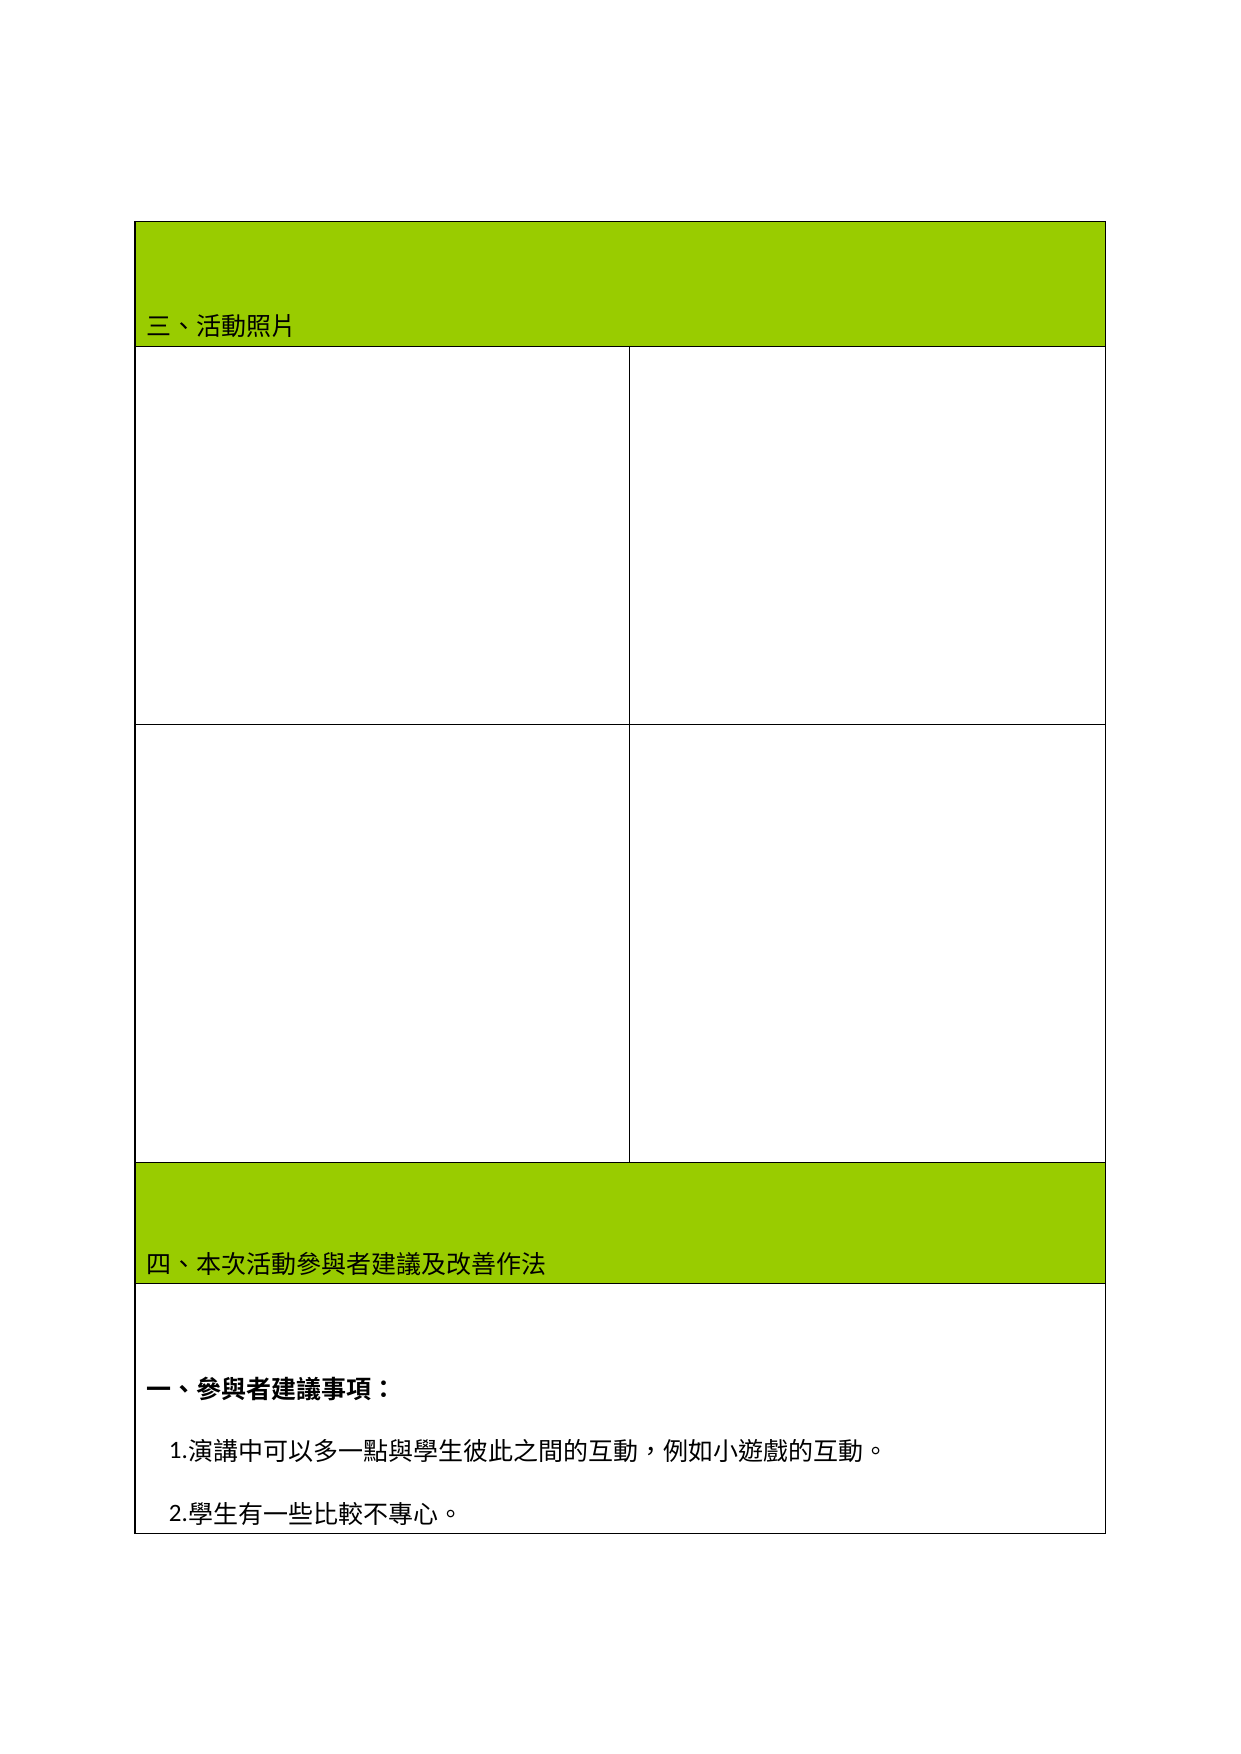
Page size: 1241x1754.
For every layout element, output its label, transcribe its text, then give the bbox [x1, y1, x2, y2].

table_cell [630, 347, 1105, 651]
table_header 三、活動照片 [136, 222, 1105, 346]
table_cell [136, 1035, 629, 1162]
table_cell [630, 725, 1105, 1035]
table_cell 一、參與者建議事項： 1.演講中可以多一點與學生彼此之間的互動，例如小遊戲的互動。 2.學生有一些比較不專心。 [136, 1284, 1105, 1533]
table_cell [136, 725, 629, 1035]
table_cell [136, 651, 629, 724]
table_cell 四、本次活動參與者建議及改善作法 [136, 1163, 1105, 1283]
table_cell [136, 347, 629, 651]
table_cell [630, 1035, 1105, 1162]
table_cell [630, 651, 1105, 724]
